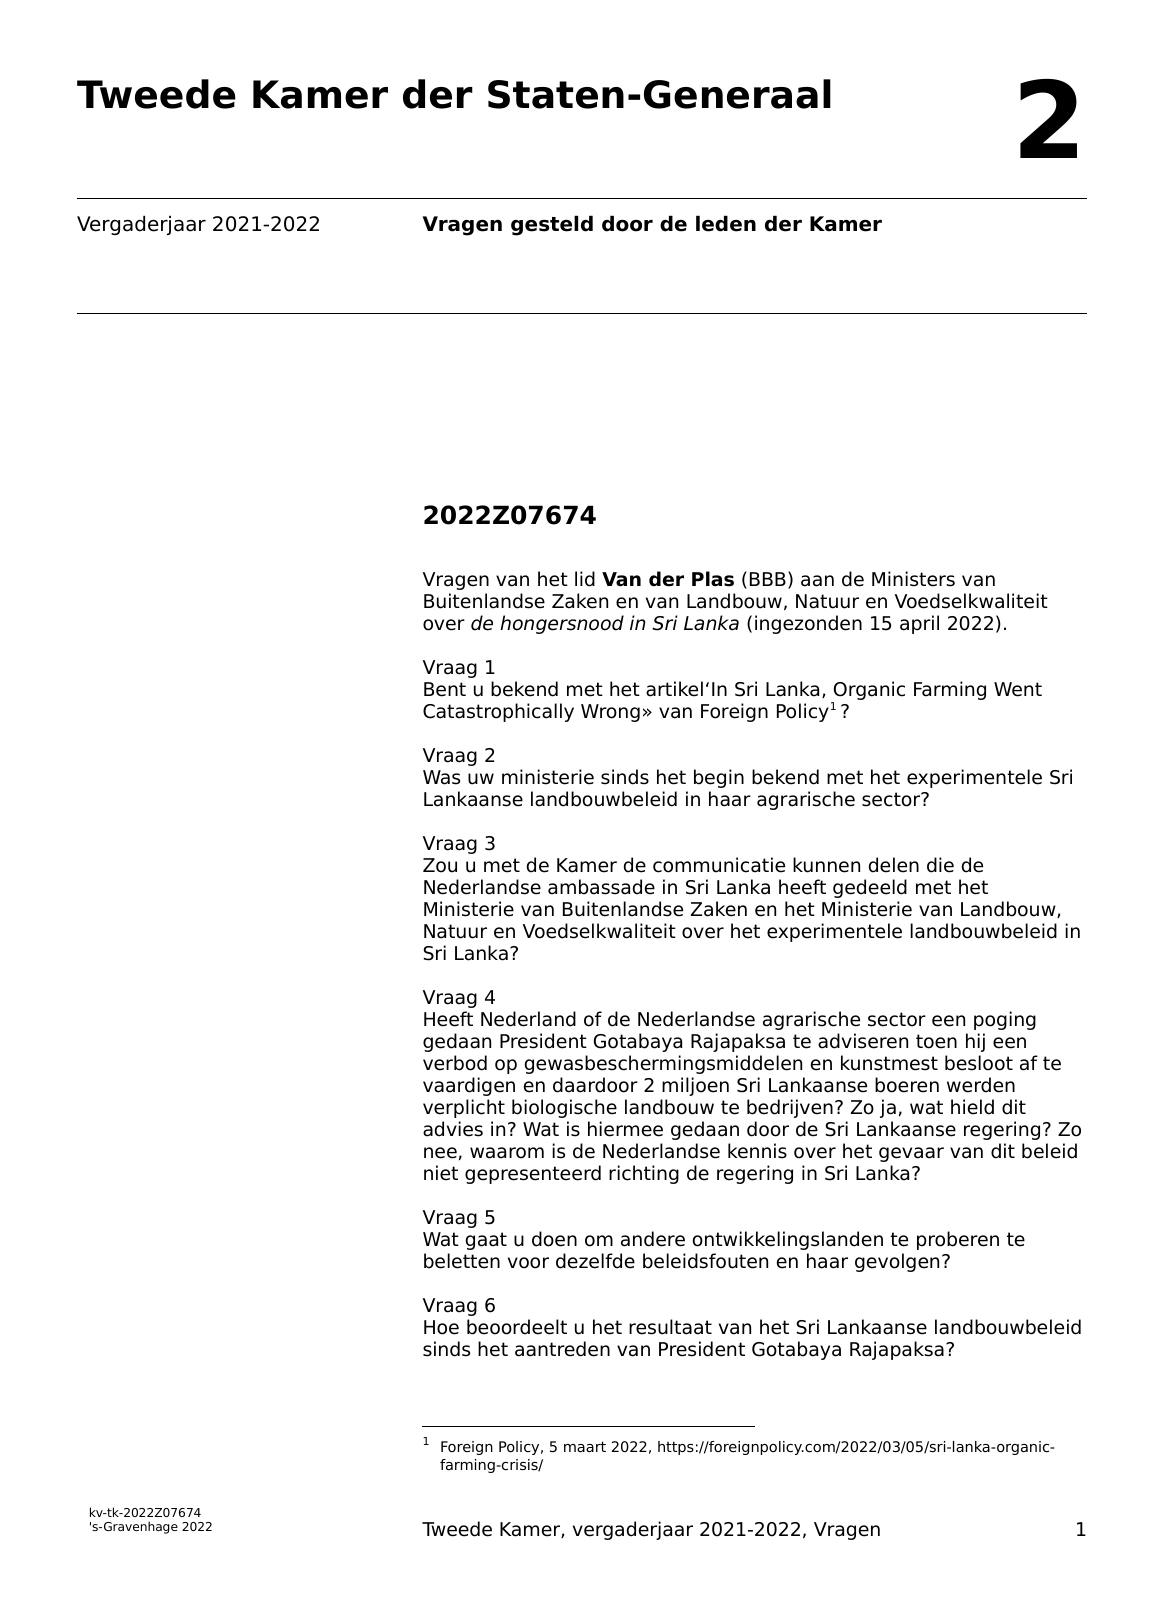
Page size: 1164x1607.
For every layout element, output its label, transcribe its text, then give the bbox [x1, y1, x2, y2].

text Heeft Nederland of de Nederlandse agrarische sector een poging gedaan President Gotabaya Rajapaksa te adviseren toen hij een verbod op gewasbeschermingsmiddelen en kunstmest besloot af te vaardigen en daardoor 2 miljoen Sri Lankaanse boeren werden verplicht biologische landbouw te bedrijven? Zo ja, wat hield dit advies in? Wat is hiermee gedaan door de Sri Lankaanse regering? Zo nee, waarom is de Nederlandse kennis over het gevaar van dit beleid niet gepresenteerd richting de regering in Sri Lanka? [422, 1009, 1087, 1185]
text kv-tk-2022Z07674 [88, 1506, 323, 1520]
table_cell Vragen gesteld door de leden der Kamer [422, 199, 1087, 313]
text Foreign Policy, 5 maart 2022, https://foreignpolicy.com/2022/03/05/sri-lanka-organic-farming-crisis/ [422, 1435, 1087, 1474]
text Vraag 5 [422, 1207, 1087, 1229]
table_cell Vergaderjaar 2021-2022 [77, 199, 422, 313]
text Hoe beoordeelt u het resultaat van het Sri Lankaanse landbouwbeleid sinds het aantreden van President Gotabaya Rajapaksa? [422, 1317, 1087, 1361]
text Zou u met de Kamer de communicatie kunnen delen die de Nederlandse ambassade in Sri Lanka heeft gedeeld met het Ministerie van Buitenlandse Zaken en het Ministerie van Landbouw, Natuur en Voedselkwaliteit over het experimentele landbouwbeleid in Sri Lanka? [422, 855, 1087, 965]
text Vraag 1 [422, 657, 1087, 679]
table_header Tweede Kamer der Staten-Generaal [77, 59, 886, 198]
text Vraag 2 [422, 745, 1087, 767]
text Vraag 4 [422, 987, 1087, 1009]
text Vraag 3 [422, 833, 1087, 855]
text Vraag 6 [422, 1295, 1087, 1317]
text 2022Z07674 [422, 501, 1087, 531]
text 's-Gravenhage 2022 [88, 1520, 323, 1534]
table_header 2 [886, 59, 1087, 198]
text Wat gaat u doen om andere ontwikkelingslanden te proberen te beletten voor dezelfde beleidsfouten en haar gevolgen? [422, 1229, 1087, 1273]
text Vragen van het lid Van der Plas (BBB) aan de Ministers van Buitenlandse Zaken en van Landbouw, Natuur en Voedselkwaliteit over de hongersnood in Sri Lanka (ingezonden 15 april 2022). [422, 569, 1087, 635]
text Was uw ministerie sinds het begin bekend met het experimentele Sri Lankaanse landbouwbeleid in haar agrarische sector? [422, 767, 1087, 811]
text Bent u bekend met het artikel‘In Sri Lanka, Organic Farming Went Catastrophically Wrong» van Foreign Policy? [422, 679, 1087, 723]
